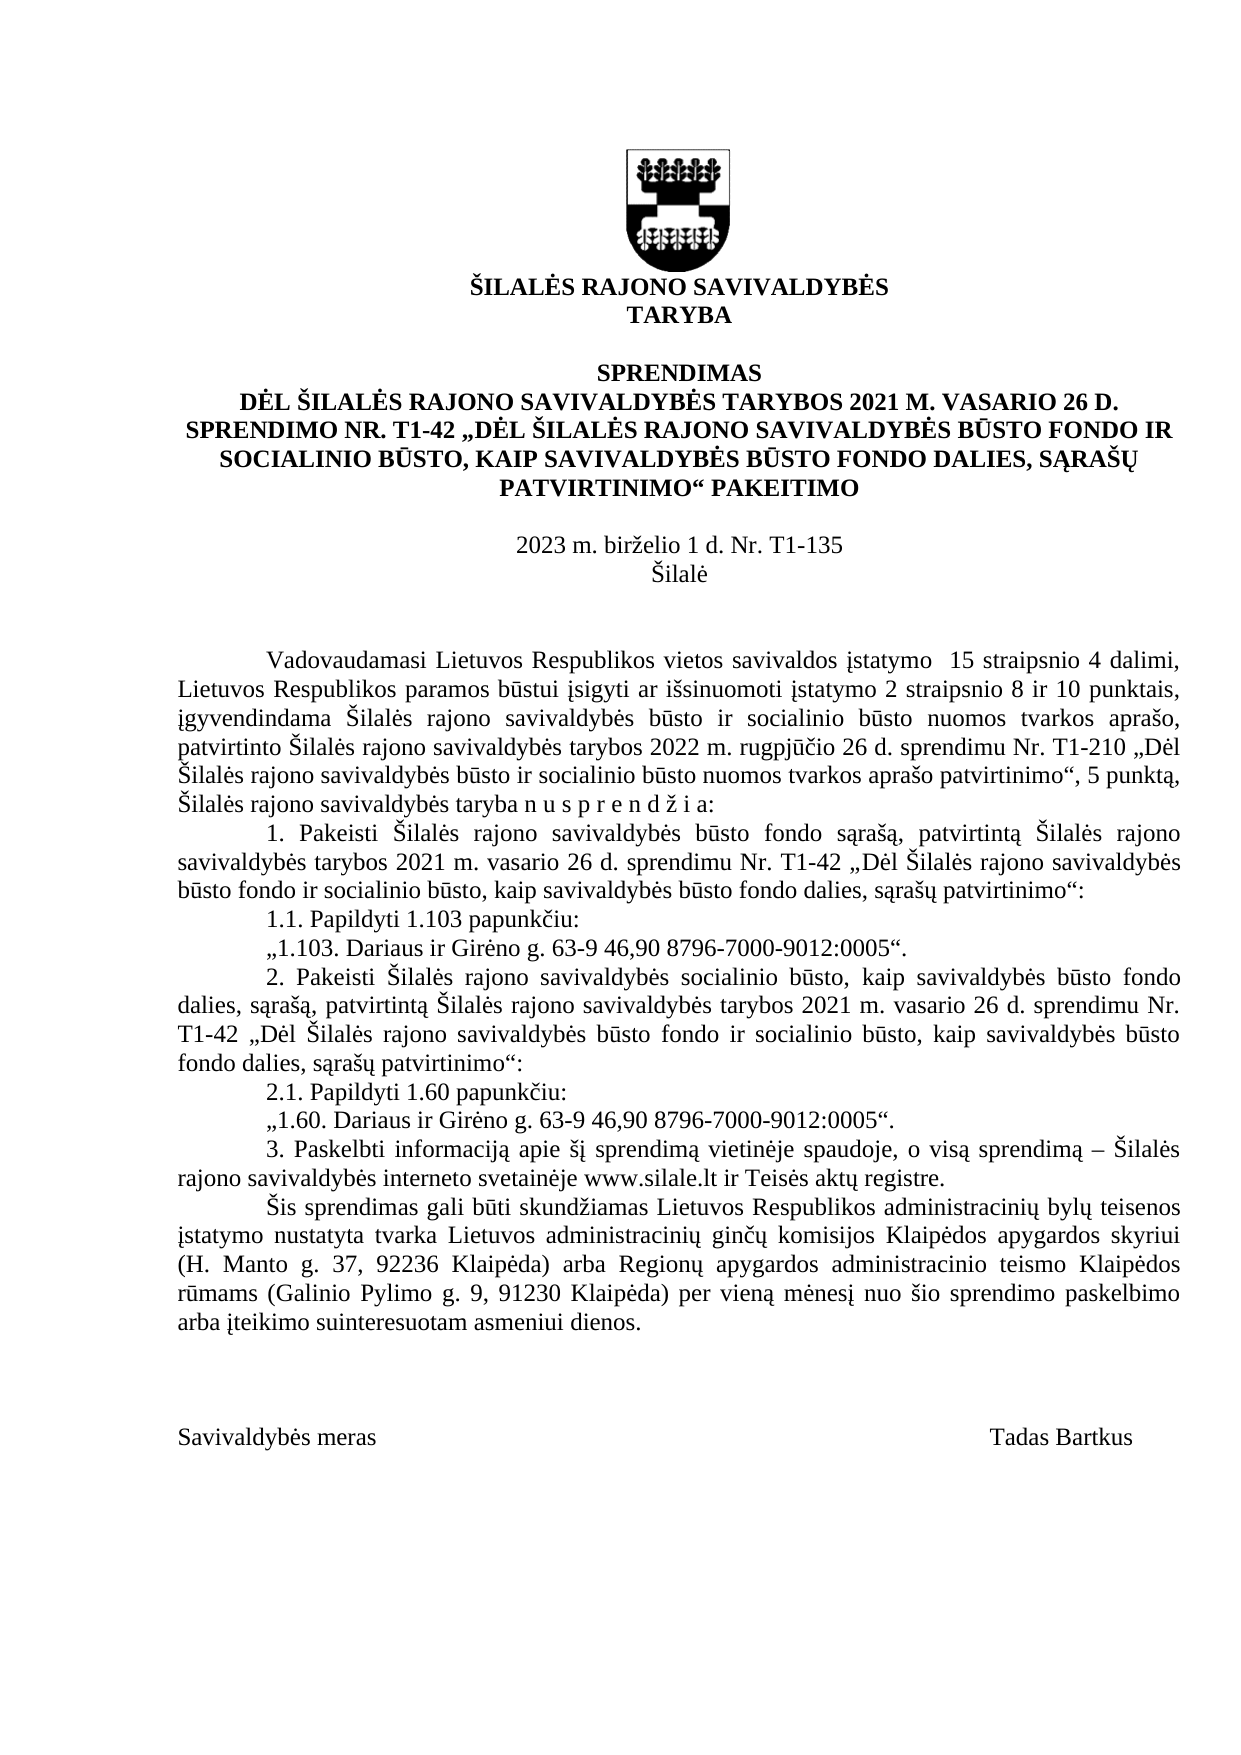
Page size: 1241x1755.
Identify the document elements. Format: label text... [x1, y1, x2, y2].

text 3. Paskelbti informaciją apie šį sprendimą vietinėje spaudoje, o visą sprendimą – Šilalės rajono savivaldybės interneto svetainėje www.silale.lt ir Teisės aktų registre. [177, 1134, 1181, 1192]
text 1. Pakeisti Šilalės rajono savivaldybės būsto fondo sąrašą, patvirtintą Šilalės rajono savivaldybės tarybos 2021 m. vasario 26 d. sprendimu Nr. T1-42 „Dėl Šilalės rajono savivaldybės būsto fondo ir socialinio būsto, kaip savivaldybės būsto fondo dalies, sąrašų patvirtinimo“: [177, 818, 1181, 904]
text Šis sprendimas gali būti skundžiamas Lietuvos Respublikos administracinių bylų teisenos įstatymo nustatyta tvarka Lietuvos administracinių ginčų komisijos Klaipėdos apygardos skyriui (H. Manto g. 37, 92236 Klaipėda) arba Regionų apygardos administracinio teismo Klaipėdos rūmams (Galinio Pylimo g. 9, 91230 Klaipėda) per vieną mėnesį nuo šio sprendimo paskelbimo arba įteikimo suinteresuotam asmeniui dienos. [177, 1192, 1181, 1336]
text ŠILALĖS RAJONO SAVIVALDYBĖS [177, 272, 1181, 301]
text SPRENDIMAS [177, 358, 1181, 387]
text „1.60. Dariaus ir Girėno g. 63-9 46,90 8796-7000-9012:0005“. [177, 1106, 1181, 1134]
text 1.1. Papildyti 1.103 papunkčiu: [177, 904, 1181, 933]
text 2.1. Papildyti 1.60 papunkčiu: [177, 1077, 1181, 1106]
text 2. Pakeisti Šilalės rajono savivaldybės socialinio būsto, kaip savivaldybės būsto fondo dalies, sąrašą, patvirtintą Šilalės rajono savivaldybės tarybos 2021 m. vasario 26 d. sprendimu Nr. T1-42 „Dėl Šilalės rajono savivaldybės būsto fondo ir socialinio būsto, kaip savivaldybės būsto fondo dalies, sąrašų patvirtinimo“: [177, 962, 1181, 1077]
text DĖL ŠILALĖS RAJONO SAVIVALDYBĖS TARYBOS 2021 M. VASARIO 26 D. SPRENDIMO NR. T1-42 „DĖL ŠILALĖS RAJONO SAVIVALDYBĖS BŪSTO FONDO IR SOCIALINIO BŪSTO, KAIP SAVIVALDYBĖS BŪSTO FONDO DALIES, SĄRAŠŲ PATVIRTINIMO“ PAKEITIMO [177, 387, 1181, 502]
text Savivaldybės meras Tadas Bartkus [177, 1422, 1181, 1451]
text 2023 m. birželio 1 d. Nr. T1-135 [177, 531, 1181, 559]
text TARYBA [177, 301, 1181, 329]
text „1.103. Dariaus ir Girėno g. 63-9 46,90 8796-7000-9012:0005“. [177, 933, 1181, 962]
text Šilalė [177, 559, 1181, 588]
text Vadovaudamasi Lietuvos Respublikos vietos savivaldos įstatymo 15 straipsnio 4 dalimi, Lietuvos Respublikos paramos būstui įsigyti ar išsinuomoti įstatymo 2 straipsnio 8 ir 10 punktais, įgyvendindama Šilalės rajono savivaldybės būsto ir socialinio būsto nuomos tvarkos aprašo, patvirtinto Šilalės rajono savivaldybės tarybos 2022 m. rugpjūčio 26 d. sprendimu Nr. T1-210 „Dėl Šilalės rajono savivaldybės būsto ir socialinio būsto nuomos tvarkos aprašo patvirtinimo“, 5 punktą, Šilalės rajono savivaldybės taryba n u s p r e n d ž i a: [177, 646, 1181, 818]
